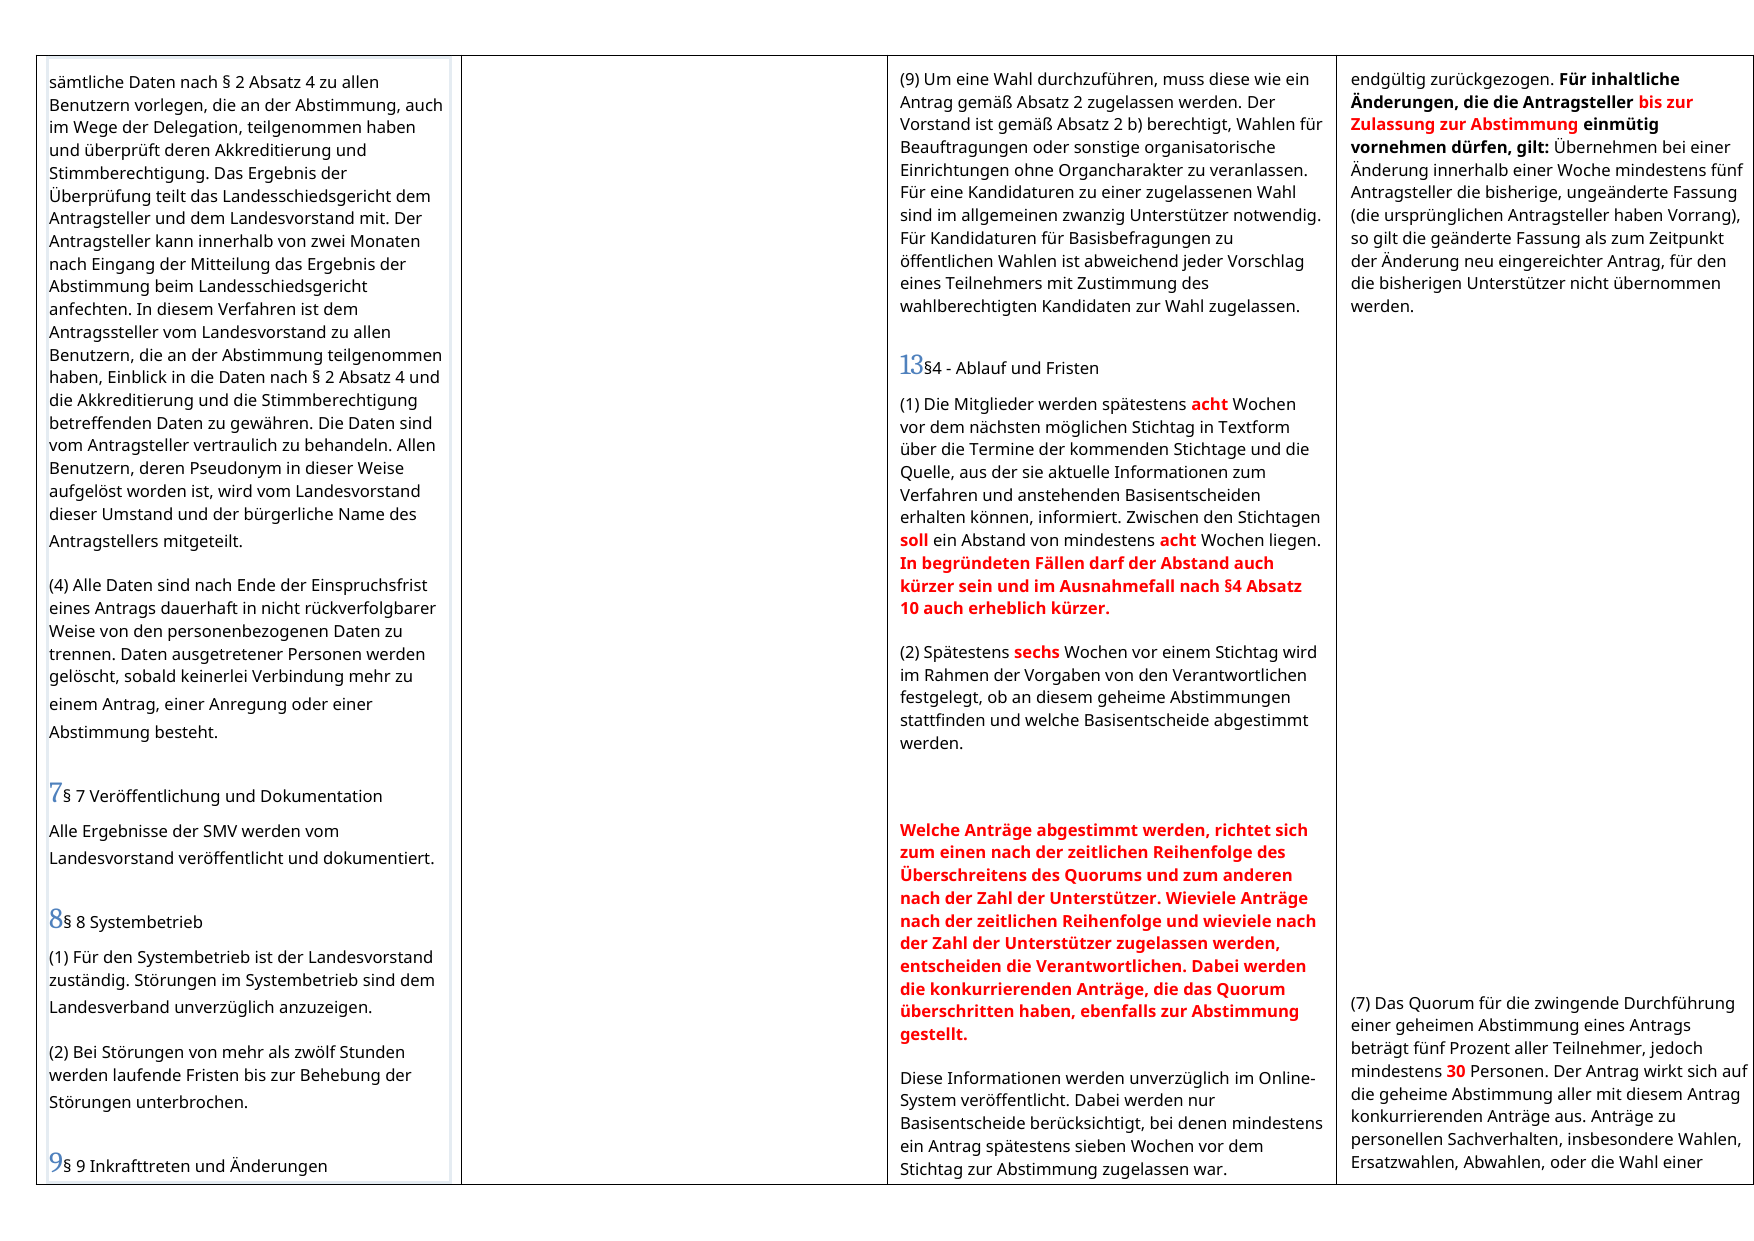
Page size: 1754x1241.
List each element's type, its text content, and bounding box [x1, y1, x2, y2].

table_header [888, 56, 1336, 1184]
table_header [452, 56, 461, 1184]
table_header [462, 56, 887, 1184]
table_header [37, 56, 46, 1184]
table_header [1337, 56, 1753, 1184]
table_header Antragstitel: Entscheidsordnung für Basisentscheid ohne anonyme Online-Abstimmung Antragstext: Der Landesparteitag möge beschließen, die Entscheidsordnung für den Basisentscheid gemäß Landessatzung wie folgt zu beschliessen und dabei "§X" mit dem Satzungsparagraphen für den Basisentscheid zu ersetzen: §1 - Allgemeines Wie X017 §1a - Definitionen Wie X017 §1b - Online-System Wie X017 §1c - Verantwortliche Wie X017 ohne Fettgedrucktes aus X017 (§1c(5) letzter Aufzählungspunkt), also ohne Recht der Verantwortlichen, wieviele Anträge nach der Anzahl der Unterstützer und wieviele nach dem Zeitpunkt des Überschreitens des Quorums zur Abstimmung gestellt werden. §2 - Verifizierung, Anmeldung und Themenbereiche Wie X017 §3 - Anträge und Quoren Wie X017 bis auf Absätze 4 und 7: (4) Für inhaltliche Änderungen, die die Antragsteller bis zur Zulassung zur Abstimmung einmütig vornehmen dürfen, gilt: (7) Quorum für geheime Abstimmungen mindestens 50 anstatt 30 Personen (4) Wenn ein Antrag von den Antragstellern einmütig zurückgezogen und nicht innerhalb von einer Woche von fünf Teilnehmern als Antragsteller übernommen wird, gilt er als endgültig zurückgezogen. Für inhaltliche Änderungen, die die Antragsteller bis zur Zulassung zur Abstimmung einmütig vornehmen dürfen, gilt: Übernehmen bei einer Änderung innerhalb einer Woche mindestens fünf Antragsteller die bisherige, ungeänderte Fassung (die ursprünglichen Antragsteller haben Vorrang), so gilt die geänderte Fassung als zum Zeitpunkt der Änderung neu eingereichter Antrag, für den die bisherigen Unterstützer nicht übernommen werden. (7) Das Quorum für die zwingende Durchführung einer geheimen Abstimmung eines Antrags beträgt fünf Prozent aller Teilnehmer, jedoch mindestens 30 Personen. Der Antrag wirkt sich auf die geheime Abstimmung aller mit diesem Antrag konkurrierenden Anträge aus. Anträge zu personellen Sachverhalten, insbesondere Wahlen, Ersatzwahlen, Abwahlen, oder die Wahl einer geordneten Liste, werden grundsätzlich geheim abgestimmt. §4 - Ablauf und Fristen (1) Die Mitglieder werden spätestens sechs Wochen vor dem nächsten möglichen Stichtag in Textform über die Termine der kommenden Stichtage und die Quelle, aus der sie aktuelle Informationen zum Verfahren und anstehenden Basisentscheiden erhalten können, informiert. Zwischen den Stichtagen muss ein Abstand von mindestens vier Wochen liegen, es sei denn, es liegt ein Ausnahmefall nach §4 Absatz 10 vor. (2) Spätestens fünf Wochen vor einem Stichtag wird im Rahmen der Vorgaben von den Verantwortlichen festgelegt, ob an diesem geheime Abstimmungen stattfinden und welche Basisentscheide gemäß der Reihenfolge der Zulassung zur Abstimmung an diesem abgestimmt werden. Diese Informationen werden unverzüglich im Online-System veröffentlicht. Dabei werden nur Basisentscheide berücksichtigt, bei denen mindestens ein Antrag spätestens sieben Wochen vor dem Stichtag zur Abstimmung zugelassen war. Konkurrierende Anträge zu einem abzustimmenden Basisentscheid, die bis zu dieser Frist noch nicht zur Abstimmung zugelassen sind, werden nicht mehr für diesen Basisentscheid berücksichtigt. (4) wie X017 (5) Nach Zulassung eines Antrags kann dessen geheime Abstimmung bis zu drei Tage vor Beginn der Abstimmung beantragt und unterstützt werden. Der Antrag auf geheime Abstimmung verfällt, wenn er nicht bis drei Tage vor Beginn der Abstimmung das notwendige Quorum erreicht. Wenn der Antrag das Quorum rechtzeitig erreicht und keine geheime Abstimmung für den Stichtag geplant war, wird die Abstimmung auf einen späteren Stichtag vertagt. Sofern die pseudonyme Online-Abstimmung an einem Stichtag aus schwerwiegenden Gründen nicht durchführbar ist, werden alle Abstimmungen zu diesem, sofern geplant, geheim durchgeführt. (6) Die Abstimmung beginnt zwei Wochen vor dem Stichtag und endet an diesem. (7) wie X017 (8) wie X017 (9) Die Sperrfrist gemäß Satzung §X Absatz 3 für bereits abgestimmte Anträge beträgt zwölf Monate. Ausnahmen müssen von den Antragstellern stichhaltig begründet werden und können von den Verantwortlichen begründet abgelehnt werden. (10) wie X017 §5 - Abstimmungen (1) Pseudonymisierte Abstimmungen erfolgen per Online-System, geheime Abstimmungen per Urne. In besonderen Fällen können einzelne Teilnehmer stattdessen auch schriftlich per Brief abstimmen. Eine Abstimmung per Brief erfolgt bei pseudonymisierten Abstimmungen pseudonymisiert, bei geheimen Abstimmungen geheim. (2) Es sollten nicht mehr als zwanzig unabhängige Abstimmungen zu demselben Stichtag erfolgen. Wird über mehrere konkurrierende Anträge abgestimmt, so ist deren Reihenfolge bei der Stimmabgabe vorab zufällig per Los festzulegen. Ein zur Abstimmung zugelassener Antrag verfällt, wenn der Antragsgegenstand gemäß Satzung §X Absatz 3 bereits eindeutig erfüllt oder nicht mehr erfüllbar ist, oder der Parteitag diesen per Beschluss zurückzieht. (3) wie X017 (4) wie X017 (5) Erfolgt die Stimmabgabe nicht per Urne, so erklärt der Teilnehmer bei seiner Stimmabgabe, sein Stimmrecht frei, unbeobachtet und ohne Zwang ausgeübt zu haben. Ein Teilnehmer, der des Lesens unkundig ist oder der wegen einer körperlichen Beeinträchtigung gehindert ist, seine Stimme selbst abzugeben, bestimmt eine andere Person, deren Hilfe er sich bei der Stimmabgabe bedienen will, und gibt dies dem den Urnenbeauftragten bzw. bei Briefabstimmung auf dem Wahlschein bekannt. Die Hilfeleistung hat sich auf die Erfüllung der Wünsche des Teilnehmers zu beschränken. Die Hilfsperson ist zur Geheimhaltung der Kenntnisse verpflichtet, die sie bei der Hilfeleistung von der Abstimmung eines anderen erlangt hat. (6) Außerhalb des Abstimmungszeitraums eingegangene Stimmen sind ungültig. Nur bis zu drei Tage vor Beginn des Abstimmungszeitraums als Teilnehmer angemeldete haben Anspruch darauf, an der Abstimmung teilnehmen zu können. Die Verantwortlichen können diese Frist verlängern. Eine Stimme eines Teilnehmers ist auch gültig, wenn dieser vor Ende der Abstimmung seine Teilnahmeberechtigung verliert. Bei pseudonymer Abstimmung zählt nur die zuletzt abgegebene Stimme; bei geheimer Abstimmung ist die abgegebene Stimme endgültig. (7) wie X017 (8) wie X017 (9) wie X017 §5a - Pseudonymisierte Abstimmung Wie X017 §5b - Geheime Abstimmung (1) Wie X017 (2) Wie X017 (3) Wie X017 (4) Jeder Teilnehmer wird einer Urne zugeordnet und kann nur dort nach persönlicher Identifizierung gegenüber einem Urnenbeauftragten einmalig seine Stimme abgeben. Die Zuordnung wird dem Teilnehmer spätestens zwei Wochen vor dem Stichtag in Textform mitgeteilt. Der Teilnehmer wird der seinem Wohnort nächstgelegenen Urne zugeordnet, es sei denn er beantragt bis zu einer Woche vor dem Stichtag elektronisch oder in Textform eine andere Zuordnung. Teilnehmer, die im Urnenantrag erklärt haben an der beantragten Urne abstimmen zu wollen, werden ihr zugeordnet. (5) Wie X017 (6) Wie X017 (7) Wie X017 §5c - Abstimmung per Brief Wie X017 §5d - Wahlsystem und Auswertung (1) wie X017 (2) wie X017 (3) Gibt es mehr als eine Option bei einer Abstimmung, so wird eine verbundene Einzelwahl zusammen mit einer Bewertungswahl durchgeführt. Bei der Bewertungswahl kann jeder Option unabhängig Null bis K Punkte (Ganzzahlen) vergeben werden. Keine Angabe entspricht Null Punkten. Bei bis zu fünf Optionen beträgt die Höchstpunktzahl K drei, ansonsten neun Punkte. Es scheiden die Optionen aus, die in der verbundenen Einzelwahl nicht die notwendige Mehrheit der abgegebenen gültigen Stimmen ohne Enthaltungen erreichen. Die verbliebenen Optionen werden absteigend nach der Summe an Punkten in der Bewertungswahl sortiert. Bei Gleichheit wird absteigend nach der Differenz von deren Ja minus Nein-Stimmen in der verbundenden Einzelwahl sortiert. Bei erneutem Gleichstand entscheidet das Los über deren Reihenfolge. (4) Soll aus mehreren Optionen ein einzelner Gewinner bestimmt werden, ist der vorderste Platz gemäß Absatz 3 angenommen. [1349, 56, 1752, 1174]
table_cell sämtliche Daten nach § 2 Absatz 4 zu allen Benutzern vorlegen, die an der Abstimmung, auch im Wege der Delegation, teilgenommen haben und überprüft deren Akkreditierung und Stimmberechtigung. Das Ergebnis der Überprüfung teilt das Landesschiedsgericht dem Antragsteller und dem Landesvorstand mit. Der Antragsteller kann innerhalb von zwei Monaten nach Eingang der Mitteilung das Ergebnis der Abstimmung beim Landesschiedsgericht anfechten. In diesem Verfahren ist dem Antragssteller vom Landesvorstand zu allen Benutzern, die an der Abstimmung teilgenommen haben, Einblick in die Daten nach § 2 Absatz 4 und die Akkreditierung und die Stimmberechtigung betreffenden Daten zu gewähren. Die Daten sind vom Antragsteller vertraulich zu behandeln. Allen Benutzern, deren Pseudonym in dieser Weise aufgelöst worden ist, wird vom Landesvorstand dieser Umstand und der bürgerliche Name des Antragstellers mitgeteilt. (4) Alle Daten sind nach Ende der Einspruchsfrist eines Antrags dauerhaft in nicht rückverfolgbarer Weise von den personenbezogenen Daten zu trennen. Daten ausgetretener Personen werden gelöscht, sobald keinerlei Verbindung mehr zu einem Antrag, einer Anregung oder einer Abstimmung besteht. § 7 Veröffentlichung und Dokumentation Alle Ergebnisse der SMV werden vom Landesvorstand veröffentlicht und dokumentiert. § 8 Systembetrieb (1) Für den Systembetrieb ist der Landesvorstand zuständig. Störungen im Systembetrieb sind dem Landesverband unverzüglich anzuzeigen. (2) Bei Störungen von mehr als zwölf Stunden werden laufende Fristen bis zur Behebung der Störungen unterbrochen. § 9 Inkrafttreten und Änderungen [49, 59, 449, 1181]
